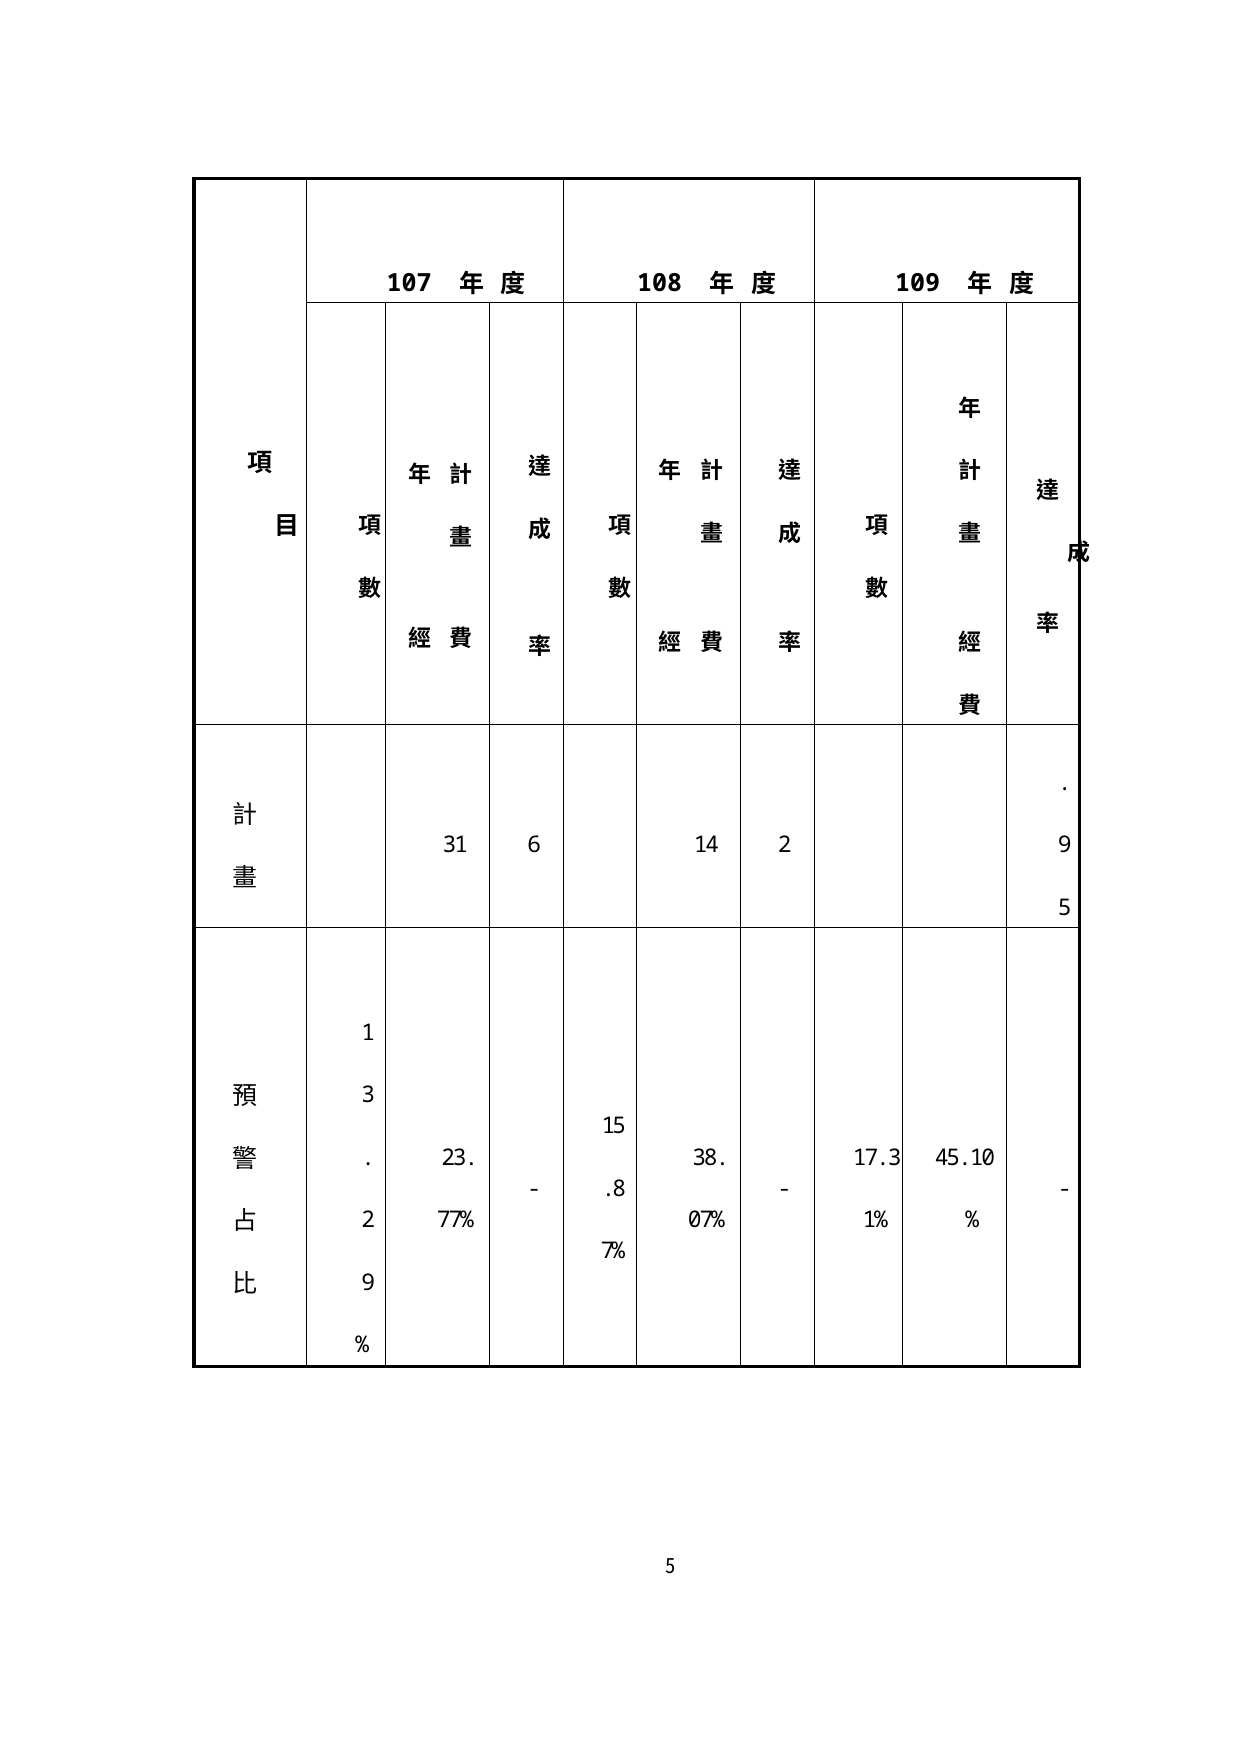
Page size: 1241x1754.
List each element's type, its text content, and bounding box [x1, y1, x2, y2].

table_cell [815, 725, 902, 927]
table_cell 年計畫 經費 [903, 303, 1006, 724]
table_cell 17.31% [815, 928, 902, 1365]
table_cell [564, 725, 636, 927]
table_cell 2 [741, 725, 814, 927]
table_header 107年度 [307, 180, 563, 302]
table_cell 45.10% [903, 928, 1006, 1365]
table_cell 項數 [564, 303, 636, 724]
table_cell - [490, 928, 563, 1365]
table_header 108年度 [564, 180, 814, 302]
table_cell 38.07% [637, 928, 740, 1365]
table_cell [903, 725, 1006, 927]
table_cell 達成 率 [1007, 303, 1078, 724]
table_cell 31 [386, 725, 489, 927]
table_cell 預警占比 [196, 928, 306, 1365]
table_cell 23.77% [386, 928, 489, 1365]
table_cell 14 [637, 725, 740, 927]
table_header 109年度 [815, 180, 1078, 302]
table_cell 達成 率 [741, 303, 814, 724]
table_cell 達成 率 [490, 303, 563, 724]
table_cell 年計畫 經費 [386, 303, 489, 724]
table_cell 計畫 [196, 725, 306, 927]
table_cell .95 [1007, 725, 1078, 927]
table_cell 項數 [307, 303, 385, 724]
table_cell 13.29% [307, 928, 385, 1365]
table_cell 15.87% [564, 928, 636, 1365]
table_cell 年計畫 經費 [637, 303, 740, 724]
table_cell 項數 [815, 303, 902, 724]
table_cell - [1007, 928, 1078, 1365]
table_header 項目 [196, 180, 306, 724]
table_cell [307, 725, 385, 927]
table_cell 6 [490, 725, 563, 927]
table_cell - [741, 928, 814, 1365]
